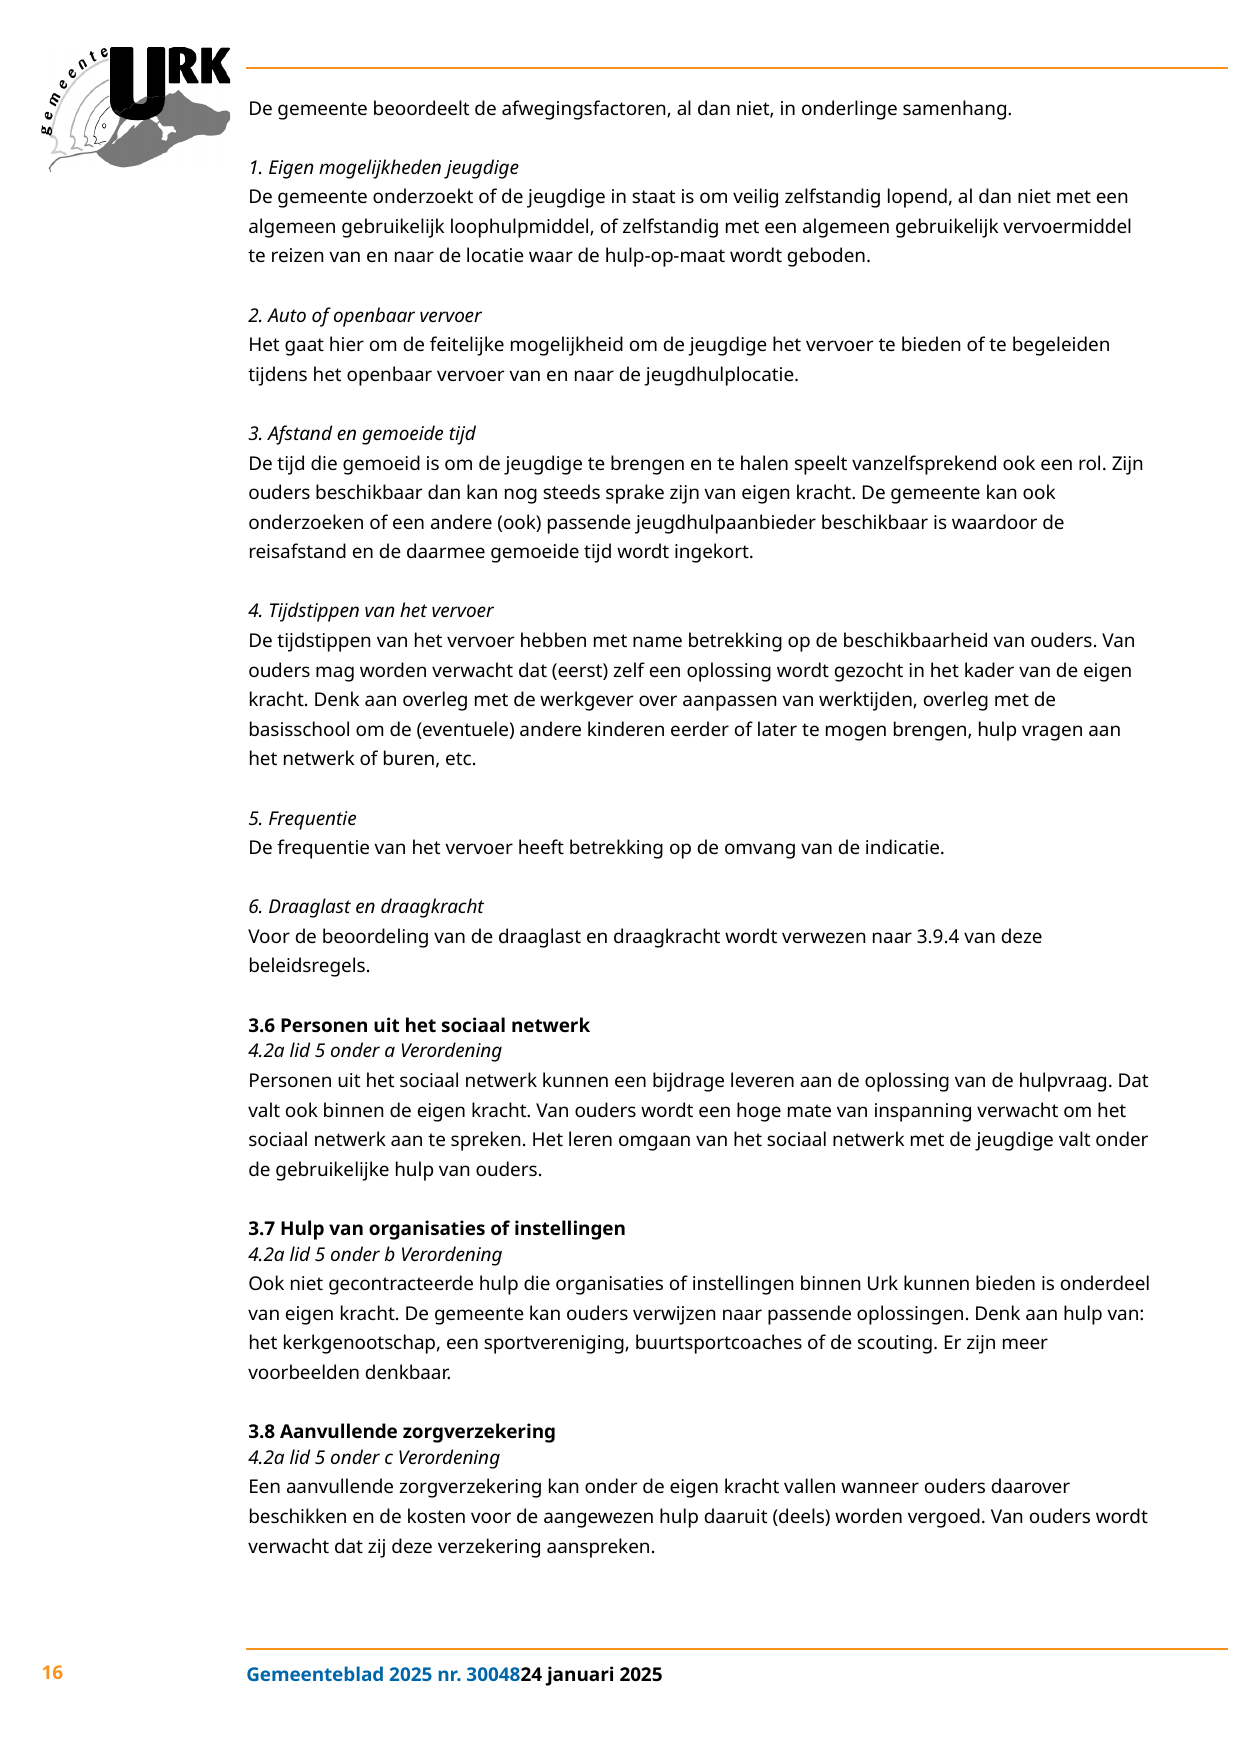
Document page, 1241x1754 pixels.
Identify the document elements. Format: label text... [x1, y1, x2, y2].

text Het gaat hier om de feitelijke mogelijkheid om de jeugdige het vervoer te bieden of te begeleiden tijdens het openbaar vervoer van en naar de jeugdhulplocatie. [248, 331, 1152, 387]
text Voor de beoordeling van de draaglast en draagkracht wordt verwezen naar 3.9.4 van deze beleidsregels. [248, 923, 1152, 978]
text Een aanvullende zorgverzekering kan onder de eigen kracht vallen wanneer ouders daarover beschikken en de kosten voor de aangewezen hulp daaruit (deels) worden vergoed. Van ouders wordt verwacht dat zij deze verzekering aanspreken. [248, 1474, 1152, 1558]
text De gemeente onderzoekt of de jeugdige in staat is om veilig zelfstandig lopend, al dan niet met een algemeen gebruikelijk loophulpmiddel, of zelfstandig met een algemeen gebruikelijk vervoermiddel te reizen van en naar de locatie waar de hulp-op-maat wordt geboden. [248, 183, 1152, 268]
picture [41, 47, 231, 172]
text 6. Draaglast en draagkracht [248, 893, 1152, 919]
text De gemeente beoordeelt de afwegingsfactoren, al dan niet, in onderlinge samenhang. [248, 95, 1152, 121]
text De frequentie van het vervoer heeft betrekking op de omvang van de indicatie. [248, 834, 1152, 860]
text 2. Auto of openbaar vervoer [248, 302, 1152, 328]
text De tijd die gemoeid is om de jeugdige te brengen en te halen speelt vanzelfsprekend ook een rol. Zijn ouders beschikbaar dan kan nog steeds sprake zijn van eigen kracht. De gemeente kan ook onderzoeken of een andere (ook) passende jeugdhulpaanbieder beschikbaar is waardoor de reisafstand en de daarmee gemoeide tijd wordt ingekort. [248, 450, 1152, 564]
text Ook niet gecontracteerde hulp die organisaties of instellingen binnen Urk kunnen bieden is onderdeel van eigen kracht. De gemeente kan ouders verwijzen naar passende oplossingen. Denk aan hulp van: het kerkgenootschap, een sportvereniging, buurtsportcoaches of de scouting. Er zijn meer voorbeelden denkbaar. [248, 1270, 1152, 1385]
text 3. Afstand en gemoeide tijd [248, 420, 1152, 446]
text 1. Eigen mogelijkheden jeugdige [248, 154, 1152, 180]
text 5. Frequentie [248, 805, 1152, 831]
text Personen uit het sociaal netwerk kunnen een bijdrage leveren aan de oplossing van de hulpvraag. Dat valt ook binnen de eigen kracht. Van ouders wordt een hoge mate van inspanning verwacht om het sociaal netwerk aan te spreken. Het leren omgaan van het sociaal netwerk met de jeugdige valt onder de gebruikelijke hulp van ouders. [248, 1067, 1152, 1182]
text 3.7 Hulp van organisaties of instellingen [248, 1215, 1152, 1241]
text De tijdstippen van het vervoer hebben met name betrekking op de beschikbaarheid van ouders. Van ouders mag worden verwacht dat (eerst) zelf een oplossing wordt gezocht in het kader van de eigen kracht. Denk aan overleg met de werkgever over aanpassen van werktijden, overleg met de basisschool om de (eventuele) andere kinderen eerder of later te mogen brengen, hulp vragen aan het netwerk of buren, etc. [248, 627, 1152, 771]
text 4.2a lid 5 onder c Verordening [248, 1444, 1152, 1470]
text 3.6 Personen uit het sociaal netwerk [248, 1012, 1152, 1038]
text 4. Tijdstippen van het vervoer [248, 598, 1152, 623]
text 4.2a lid 5 onder b Verordening [248, 1241, 1152, 1267]
text 4.2a lid 5 onder a Verordening [248, 1038, 1152, 1063]
text 3.8 Aanvullende zorgverzekering [248, 1418, 1152, 1444]
